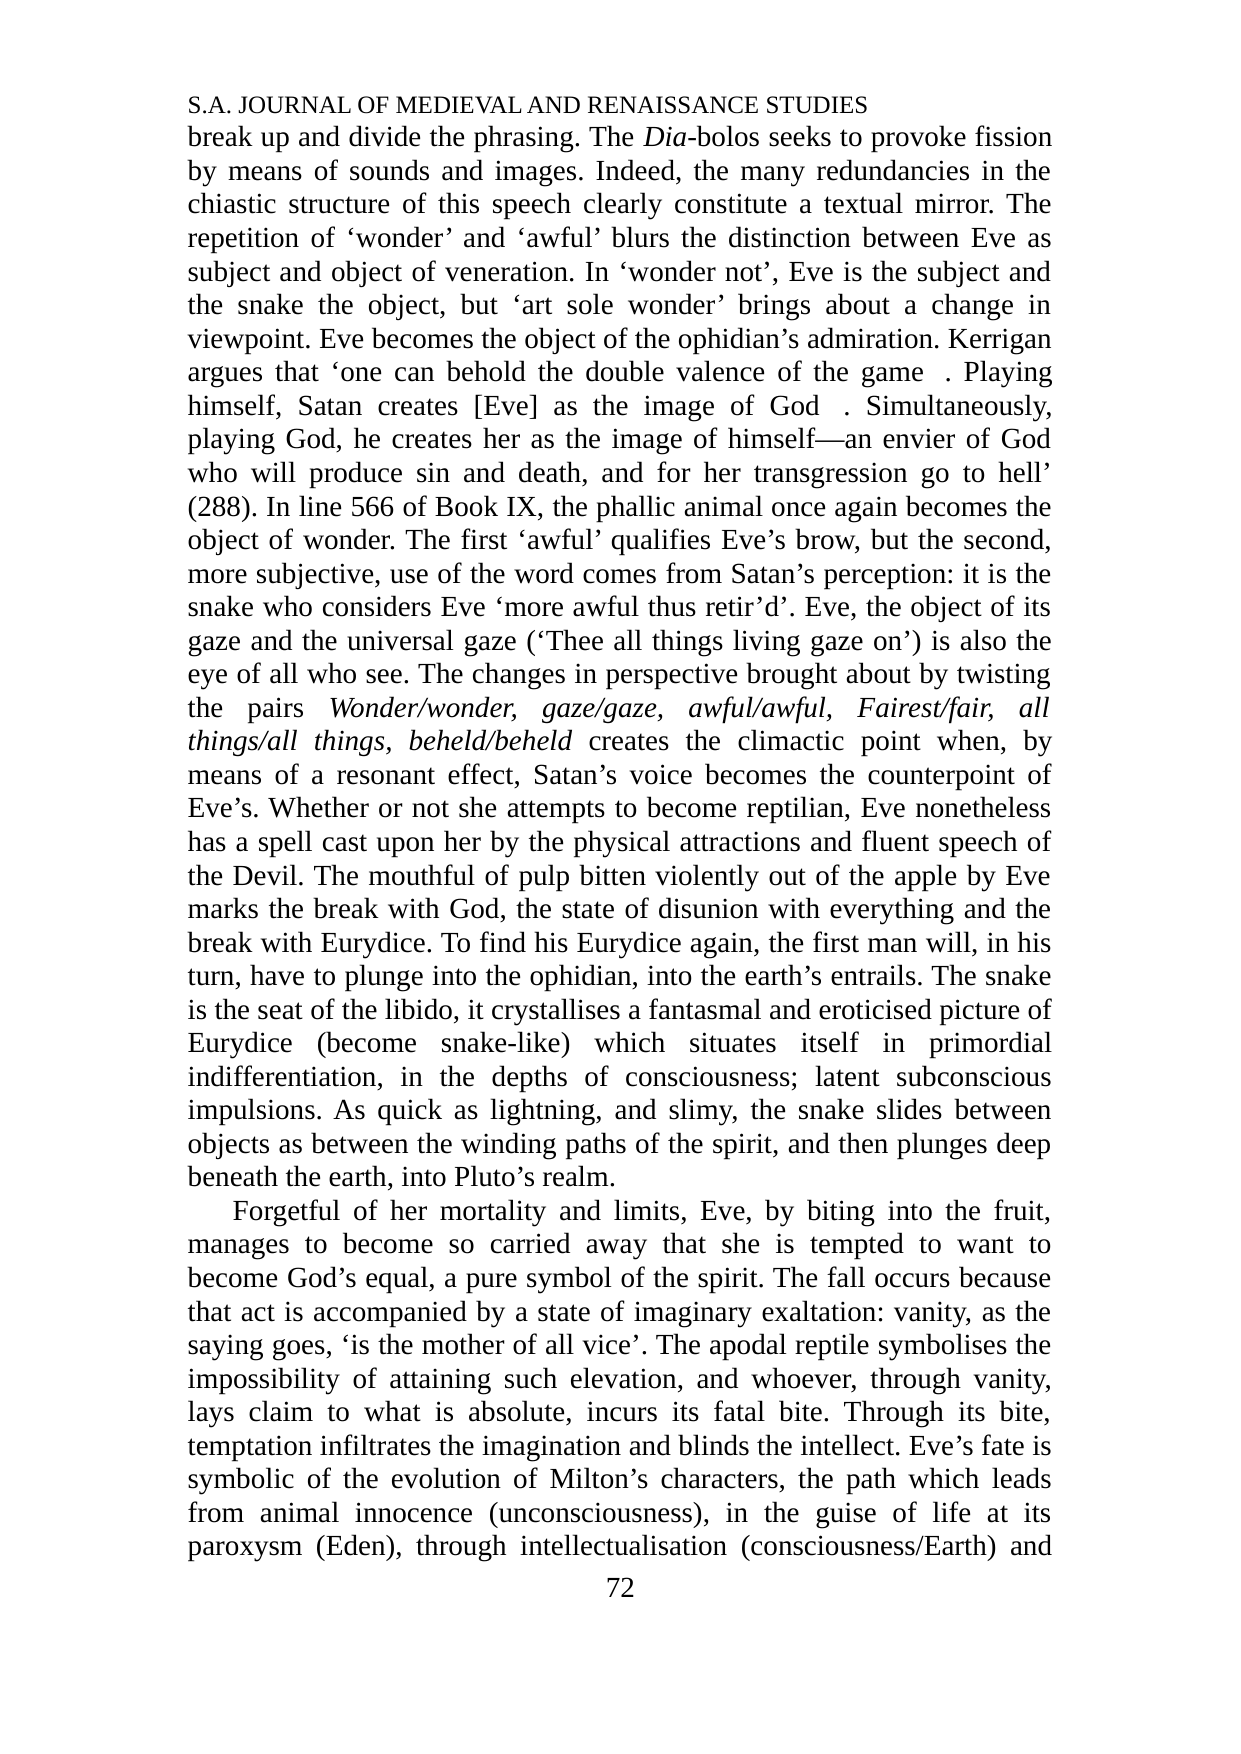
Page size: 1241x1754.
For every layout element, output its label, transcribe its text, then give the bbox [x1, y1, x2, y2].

text Forgetful of her mortality and limits, Eve, by biting into the fruit, manages to become so carried away that she is tempted to want to become God’s equal, a pure symbol of the spirit. The fall occurs because that act is accompanied by a state of imaginary exaltation: vanity, as the saying goes, ‘is the mother of all vice’. The apodal reptile symbolises the impossibility of attaining such elevation, and whoever, through vanity, lays claim to what is absolute, incurs its fatal bite. Through its bite, temptation infiltrates the imagination and blinds the intellect. Eve’s fate is symbolic of the evolution of Milton’s characters, the path which leads from animal innocence (unconsciousness), in the guise of life at its paroxysm (Eden), through intellectualisation (consciousness/Earth) and [187, 1193, 1053, 1562]
text break up and divide the phrasing. The Dia-bolos seeks to provoke fission by means of sounds and images. Indeed, the many redundancies in the chiastic structure of this speech clearly constitute a textual mirror. The repetition of ‘wonder’ and ‘awful’ blurs the distinction between Eve as subject and object of veneration. In ‘wonder not’, Eve is the subject and the snake the object, but ‘art sole wonder’ brings about a change in viewpoint. Eve becomes the object of the ophidian’s admiration. Kerrigan argues that ‘one can behold the double valence of the game . Playing himself, Satan creates [Eve] as the image of God . Simultaneously, playing God, he creates her as the image of himself—an envier of God who will produce sin and death, and for her transgression go to hell’ (288). In line 566 of Book IX, the phallic animal once again becomes the object of wonder. The first ‘awful’ qualifies Eve’s brow, but the second, more subjective, use of the word comes from Satan’s perception: it is the snake who considers Eve ‘more awful thus retir’d’. Eve, the object of its gaze and the universal gaze (‘Thee all things living gaze on’) is also the eye of all who see. The changes in perspective brought about by twisting the pairs Wonder/wonder, gaze/gaze, awful/awful, Fairest/fair, all things/all things, beheld/beheld creates the climactic point when, by means of a resonant effect, Satan’s voice becomes the counterpoint of Eve’s. Whether or not she attempts to become reptilian, Eve nonetheless has a spell cast upon her by the physical attractions and fluent speech of the Devil. The mouthful of pulp bitten violently out of the apple by Eve marks the break with God, the state of disunion with everything and the break with Eurydice. To find his Eurydice again, the first man will, in his turn, have to plunge into the ophidian, into the earth’s entrails. The snake is the seat of the libido, it crystallises a fantasmal and eroticised picture of Eurydice (become snake-like) which situates itself in primordial indifferentiation, in the depths of consciousness; latent subconscious impulsions. As quick as lightning, and slimy, the snake slides between objects as between the winding paths of the spirit, and then plunges deep beneath the earth, into Pluto’s realm. [187, 119, 1053, 1193]
